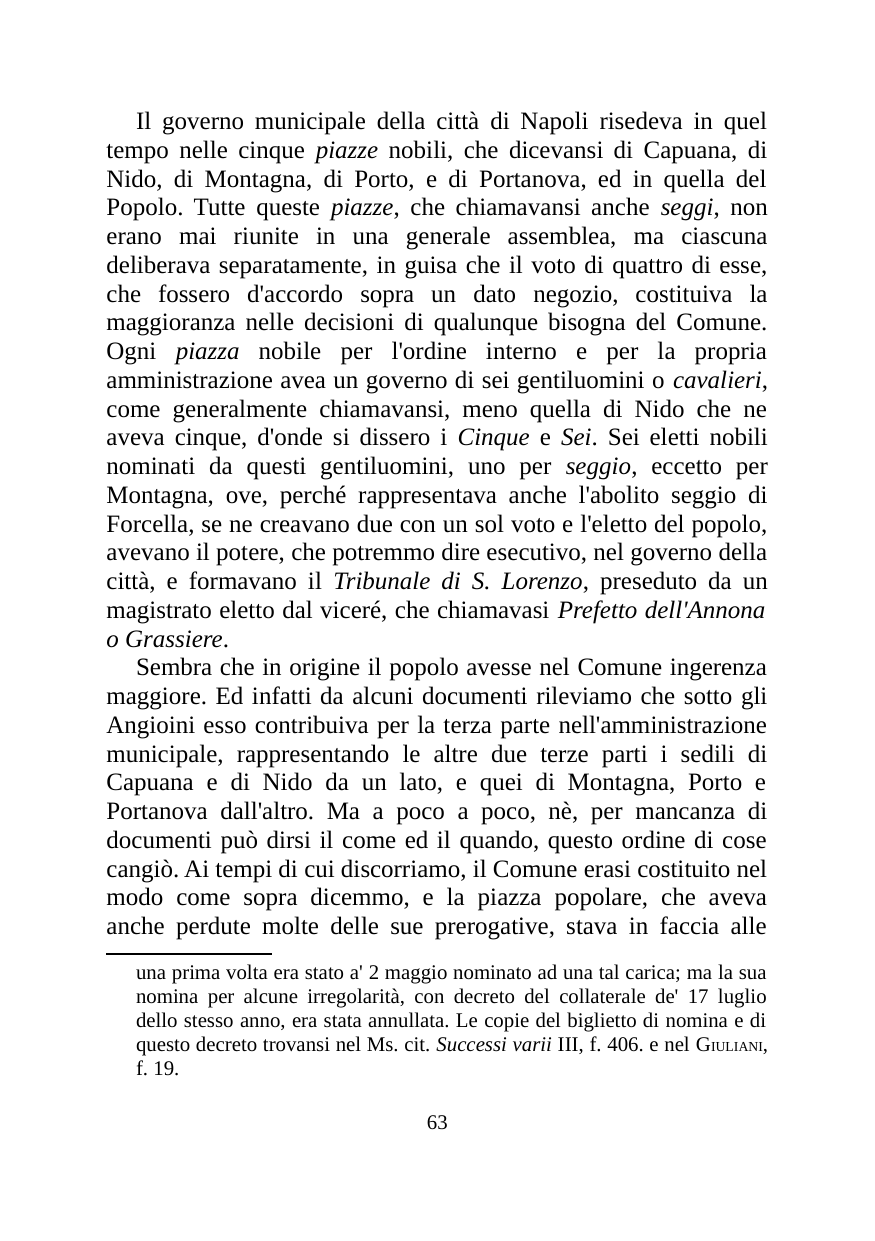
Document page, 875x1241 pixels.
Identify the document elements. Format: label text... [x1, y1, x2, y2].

text Il governo municipale della città di Napoli risedeva in quel tempo nelle cinque piazze nobili, che dicevansi di Capuana, di Nido, di Montagna, di Porto, e di Portanova, ed in quella del Popolo. Tutte queste piazze, che chiamavansi anche seggi, non erano mai riunite in una generale assemblea, ma ciascuna deliberava separatamente, in guisa che il voto di quattro di esse, che fossero d'accordo sopra un dato negozio, costituiva la maggioranza nelle decisioni di qualunque bisogna del Comune. Ogni piazza nobile per l'ordine interno e per la propria amministrazione avea un governo di sei gentiluomini o cavalieri, come generalmente chiamavansi, meno quella di Nido che ne aveva cinque, d'onde si dissero i Cinque e Sei. Sei eletti nobili nominati da questi gentiluomini, uno per seggio, eccetto per Montagna, ove, perché rappresentava anche l'abolito seggio di Forcella, se ne creavano due con un sol voto e l'eletto del popolo, avevano il potere, che potremmo dire esecutivo, nel governo della città, e formavano il Tribunale di S. Lorenzo, preseduto da un magistrato eletto dal viceré, che chiamavasi Prefetto dell'Annona o Grassiere. [106, 106, 768, 652]
text Sembra che in origine il popolo avesse nel Comune ingerenza maggiore. Ed infatti da alcuni documenti rileviamo che sotto gli Angioini esso contribuiva per la terza parte nell'amministrazione municipale, rappresentando le altre due terze parti i sedili di Capuana e di Nido da un lato, e quei di Montagna, Porto e Portanova dall'altro. Ma a poco a poco, nè, per mancanza di documenti può dirsi il come ed il quando, questo ordine di cose cangiò. Ai tempi di cui discorriamo, il Comune erasi costituito nel modo come sopra dicemmo, e la piazza popolare, che aveva anche perdute molte delle sue prerogative, stava in faccia alle [106, 652, 768, 940]
text una prima volta era stato a' 2 maggio nominato ad una tal carica; ma la sua nomina per alcune irregolarità, con decreto del collaterale de' 17 luglio dello stesso anno, era stata annullata. Le copie del biglietto di nomina e di questo decreto trovansi nel Ms. cit. Successi varii III, f. 406. e nel Giuliani, f. 19. [106, 960, 768, 1080]
